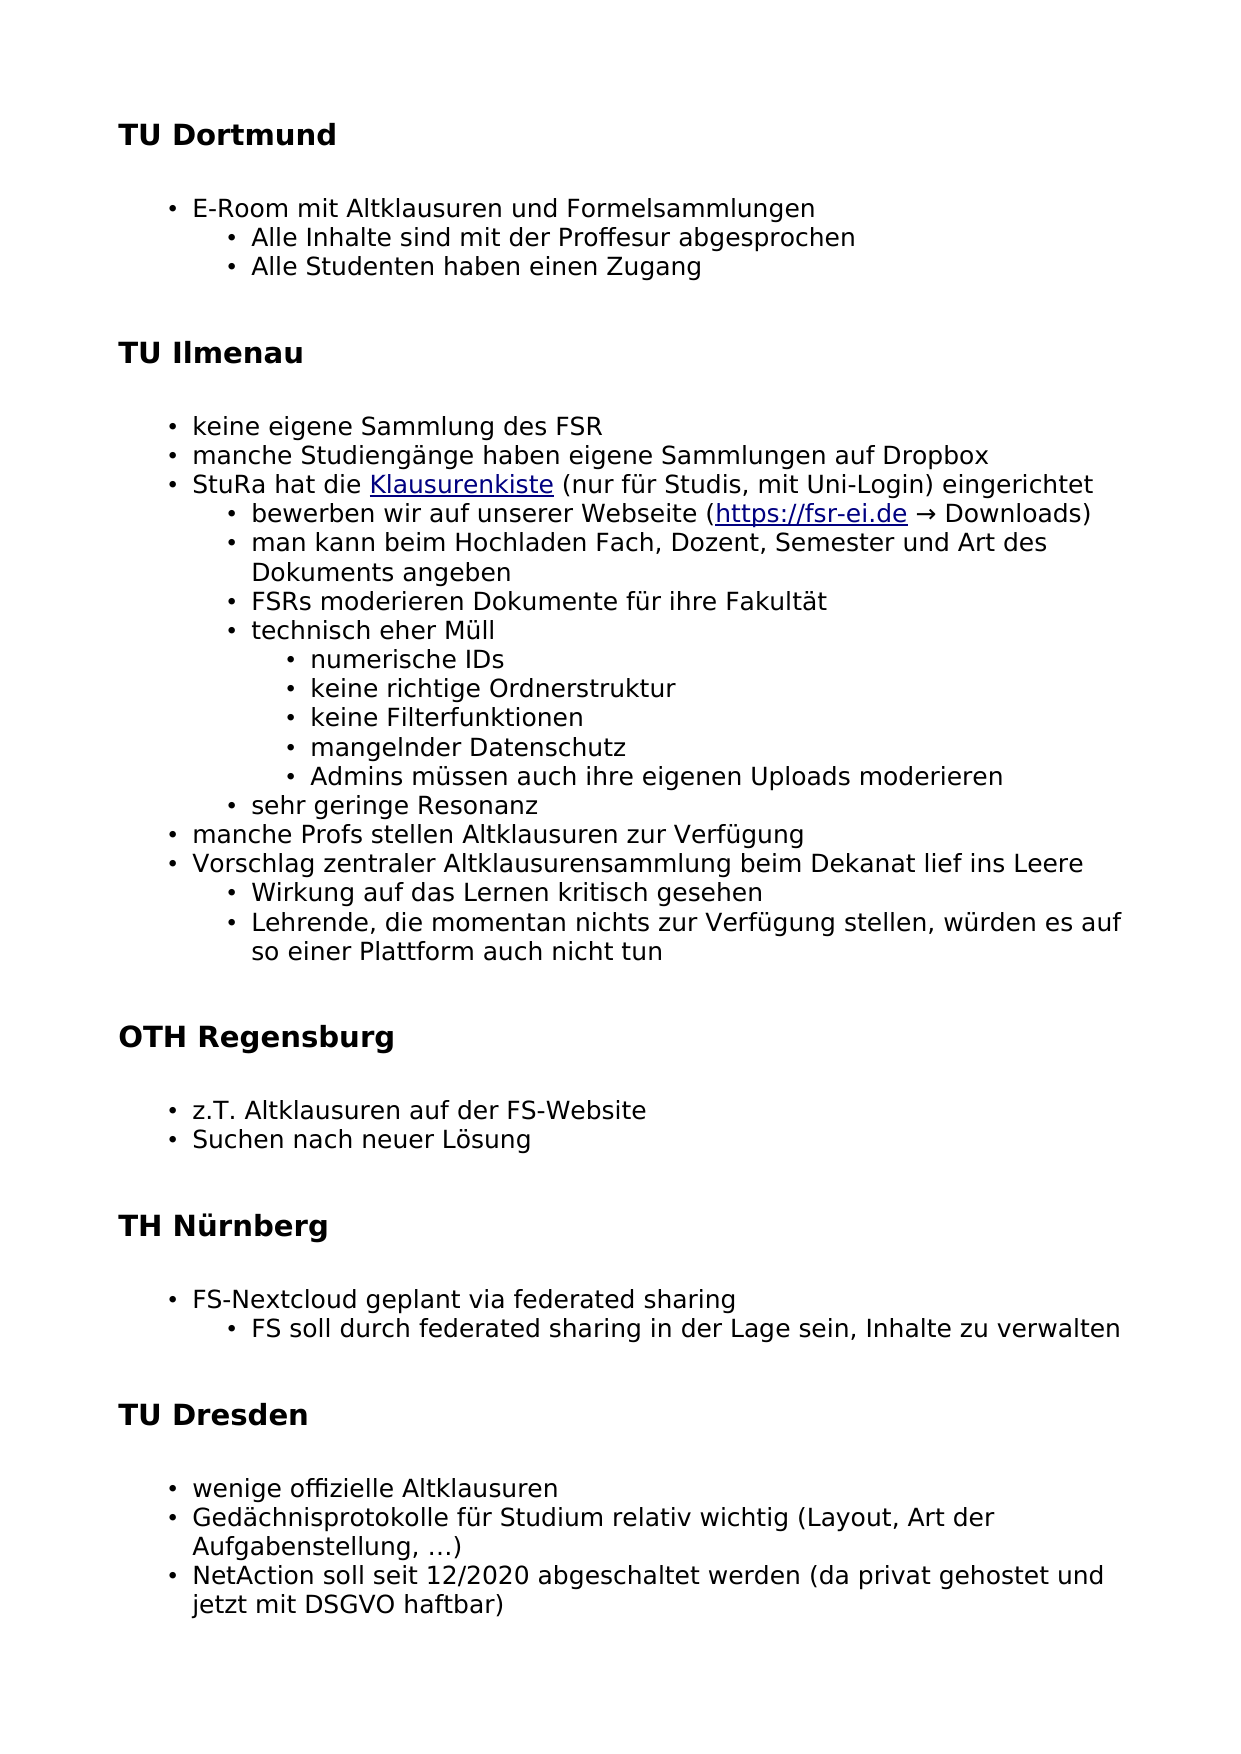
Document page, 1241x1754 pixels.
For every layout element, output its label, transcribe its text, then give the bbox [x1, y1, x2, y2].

subtitle OTH Regensburg [118, 1021, 1122, 1054]
list FSRs moderieren Dokumente für ihre Fakultät [236, 587, 1122, 616]
list wenige offizielle Altklausuren [177, 1474, 1122, 1503]
list bewerben wir auf unserer Webseite (https://fsr-ei.de → Downloads) [236, 499, 1122, 529]
list Gedächnisprotokolle für Studium relativ wichtig (Layout, Art der Aufgabenstellung, …) [177, 1503, 1122, 1562]
subtitle TH Nürnberg [118, 1209, 1122, 1243]
subtitle TU Ilmenau [118, 336, 1122, 370]
list Alle Inhalte sind mit der Proffesur abgesprochen [236, 223, 1122, 252]
subtitle TU Dortmund [118, 118, 1122, 152]
list E-Room mit Altklausuren und Formelsammlungen [177, 194, 1122, 223]
list manche Studiengänge haben eigene Sammlungen auf Dropbox [177, 441, 1122, 470]
list NetAction soll seit 12/2020 abgeschaltet werden (da privat gehostet und jetzt mit DSGVO haftbar) [177, 1562, 1122, 1620]
list mangelnder Datenschutz [295, 733, 1122, 762]
list sehr geringe Resonanz [236, 791, 1122, 820]
list Alle Studenten haben einen Zugang [236, 252, 1122, 282]
list keine eigene Sammlung des FSR [177, 412, 1122, 441]
list Admins müssen auch ihre eigenen Uploads moderieren [295, 762, 1122, 791]
list manche Profs stellen Altklausuren zur Verfügung [177, 820, 1122, 849]
subtitle TU Dresden [118, 1398, 1122, 1432]
list FS-Nextcloud geplant via federated sharing [177, 1285, 1122, 1314]
list Vorschlag zentraler Altklausurensammlung beim Dekanat lief ins Leere [177, 849, 1122, 879]
list Suchen nach neuer Lösung [177, 1126, 1122, 1155]
list numerische IDs [295, 645, 1122, 674]
list keine richtige Ordnerstruktur [295, 674, 1122, 704]
list Lehrende, die momentan nichts zur Verfügung stellen, würden es auf so einer Plattform auch nicht tun [236, 908, 1122, 966]
list Wirkung auf das Lernen kritisch gesehen [236, 879, 1122, 908]
list StuRa hat die Klausurenkiste (nur für Studis, mit Uni-Login) eingerichtet [177, 470, 1122, 499]
list man kann beim Hochladen Fach, Dozent, Semester und Art des Dokuments angeben [236, 529, 1122, 587]
list z.T. Altklausuren auf der FS-Website [177, 1097, 1122, 1126]
list keine Filterfunktionen [295, 704, 1122, 733]
list FS soll durch federated sharing in der Lage sein, Inhalte zu verwalten [236, 1314, 1122, 1344]
list technisch eher Müll [236, 616, 1122, 645]
